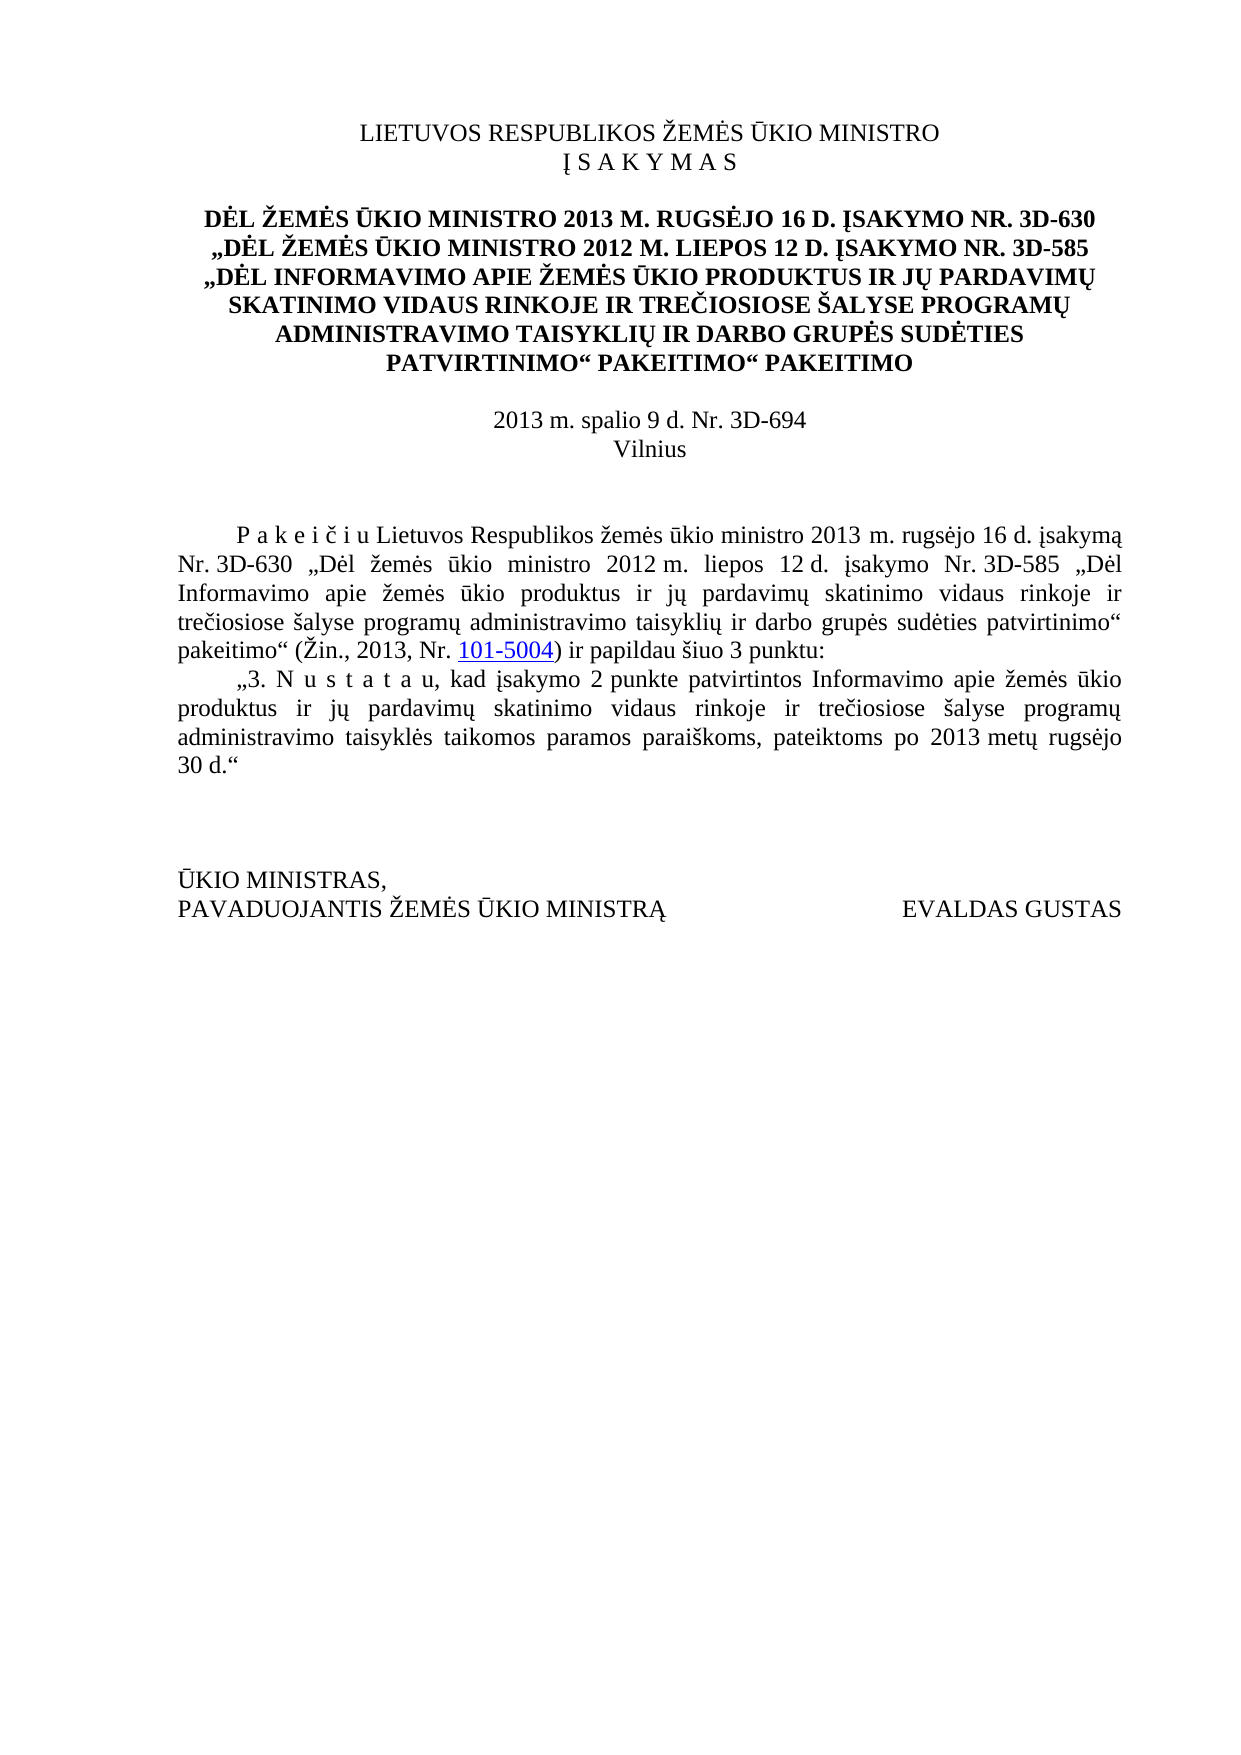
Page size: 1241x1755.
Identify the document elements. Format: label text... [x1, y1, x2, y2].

text 2013 m. spalio 9 d. Nr. 3D-694 [177, 406, 1122, 434]
text pavaduojantis žemės ūkio ministrą Evaldas Gustas [177, 894, 1122, 923]
text P a k e i č i u Lietuvos Respublikos žemės ūkio ministro 2013 m. rugsėjo 16 d. įsakymą Nr. 3D-630 „Dėl žemės ūkio ministro 2012 m. liepos 12 d. įsakymo Nr. 3D-585 „Dėl Informavimo apie žemės ūkio produktus ir jų pardavimų skatinimo vidaus rinkoje ir trečiosiose šalyse programų administravimo taisyklių ir darbo grupės sudėties patvirtinimo“ pakeitimo“ (Žin., 2013, Nr. 101-5004) ir papildau šiuo 3 punktu: [177, 521, 1122, 664]
text „3. N u s t a t a u, kad įsakymo 2 punkte patvirtintos Informavimo apie žemės ūkio produktus ir jų pardavimų skatinimo vidaus rinkoje ir trečiosiose šalyse programų administravimo taisyklės taikomos paramos paraiškoms, pateiktoms po 2013 metų rugsėjo 30 d.“ [177, 664, 1122, 779]
text Į S A K Y M A S [177, 147, 1122, 176]
text LIETUVOS RESPUBLIKOS ŽEMĖS ŪKIO MINISTRO [177, 118, 1122, 147]
text DĖL ŽEMĖS ŪKIO MINISTRO 2013 M. RUGSĖJO 16 D. ĮSAKYMO Nr. 3D-630 „DĖL ŽEMĖS ŪKIO MINISTRO 2012 M. LIEPOS 12 D. ĮSAKYMO Nr. 3D-585 „DĖL INFORMAVIMO APIE ŽEMĖS ŪKIO PRODUKTUS IR JŲ PARDAVIMŲ SKATINIMO VIDAUS RINKOJE IR TREČIOSIOSE ŠALYSE PROGRAMŲ ADMINISTRAVIMO TAISYKLIŲ IR DARBO GRUPĖS SUDĖTIES PATVIRTINIMO“ PAKEITIMO“ PAKEITIMO [177, 204, 1122, 377]
text Vilnius [177, 434, 1122, 463]
text Ūkio ministras, [177, 866, 1122, 894]
